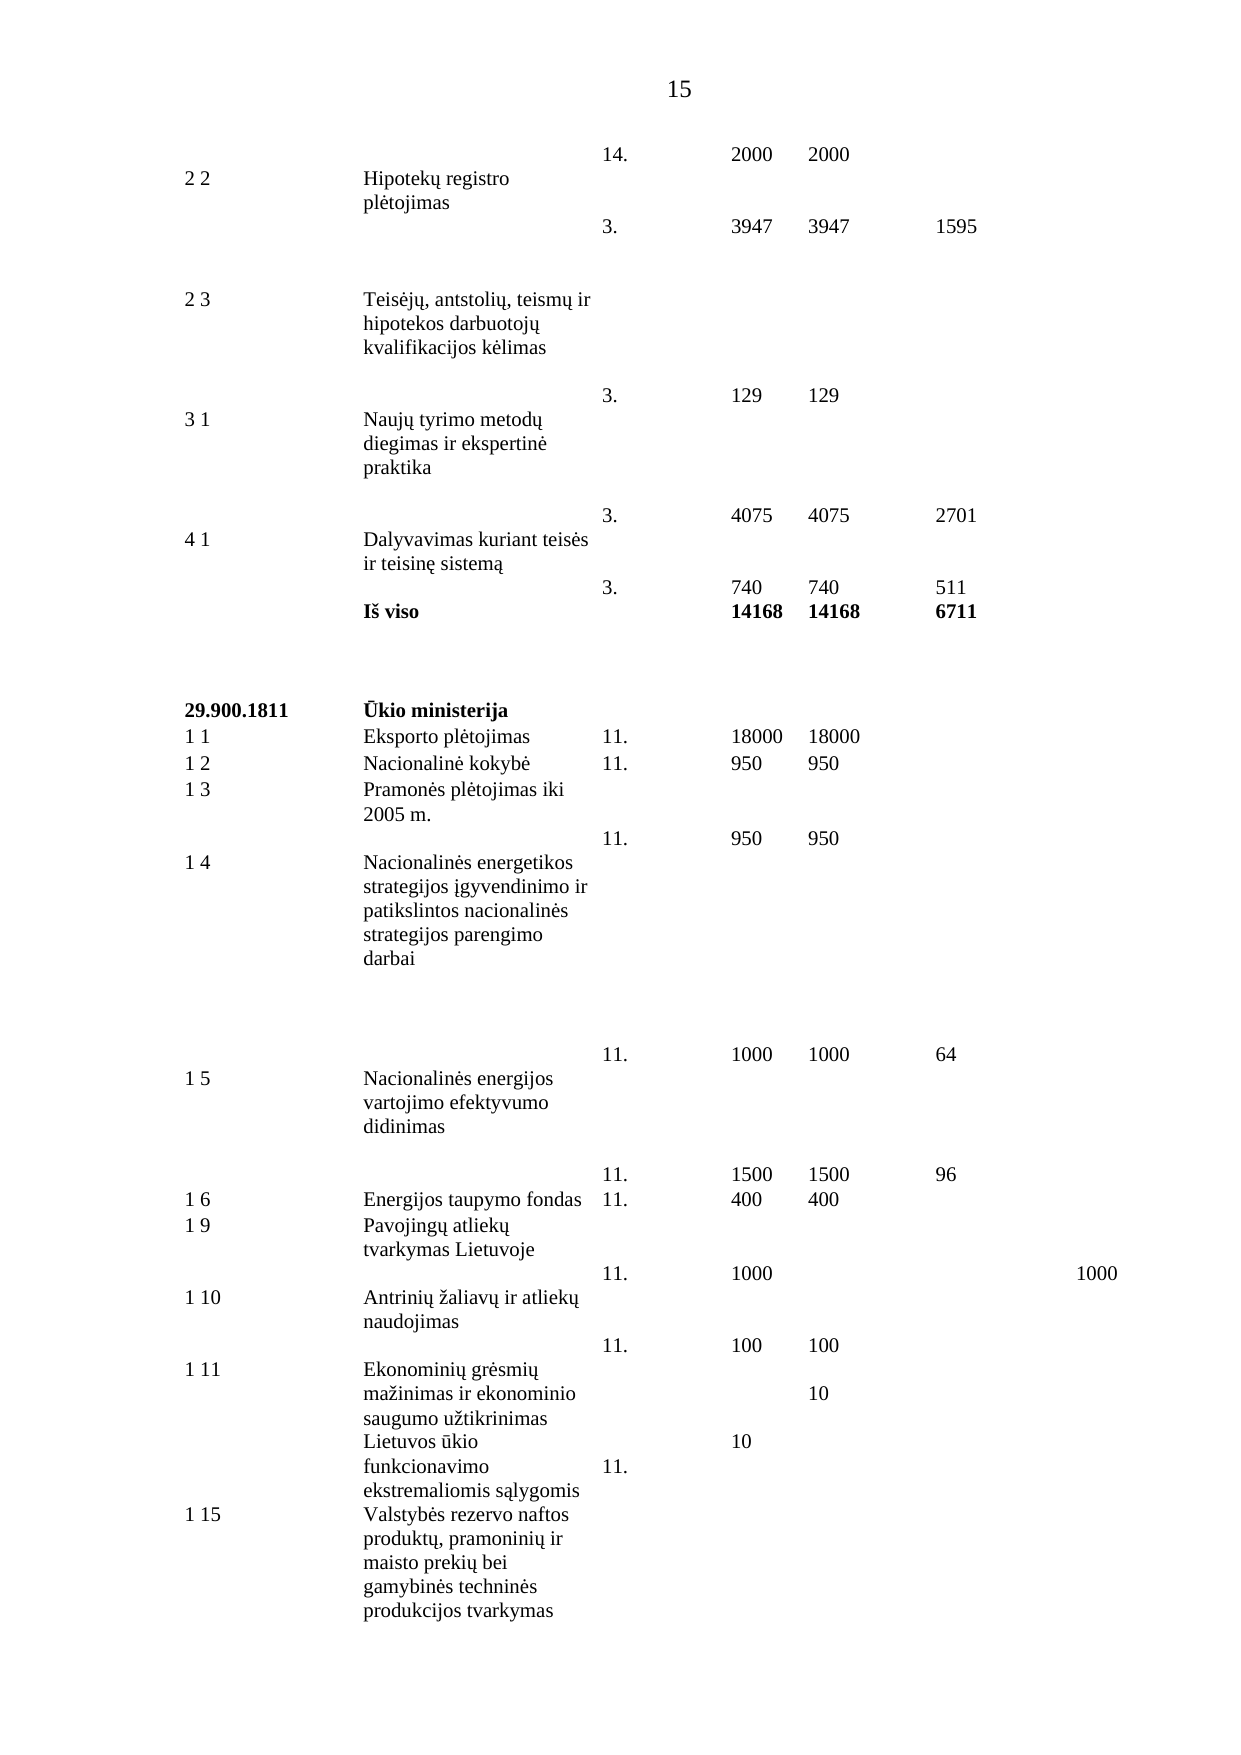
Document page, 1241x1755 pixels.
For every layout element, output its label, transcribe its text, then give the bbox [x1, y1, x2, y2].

table_cell 1 11 [181, 1357, 360, 1502]
table_cell 29.900.1811 [181, 698, 360, 724]
table_cell [932, 1502, 1073, 1622]
table_cell 11. [599, 850, 728, 1066]
table_cell [932, 1285, 1073, 1357]
table_cell 3947 [728, 166, 805, 287]
table_cell [177, 1066, 181, 1186]
table_cell [1073, 1357, 1181, 1502]
table_cell [177, 626, 181, 698]
table_cell 511 [932, 527, 1073, 599]
table_cell [1073, 527, 1181, 599]
table_cell 2701 [932, 407, 1073, 527]
table_cell [360, 118, 599, 166]
table_cell [1073, 778, 1181, 849]
table_cell Iš viso [360, 599, 599, 626]
table_cell 1500 [805, 1066, 932, 1186]
table_cell [932, 1186, 1073, 1213]
table_cell 1000 [805, 850, 932, 1066]
table_cell 129 [728, 287, 805, 407]
table_cell 740 [805, 527, 932, 599]
table_cell [1073, 599, 1181, 626]
table_cell [177, 1186, 181, 1213]
table_cell [1073, 118, 1181, 166]
table_cell 11. [599, 1186, 728, 1213]
table_cell [1073, 850, 1181, 1066]
table_cell [1073, 1285, 1181, 1357]
table_cell [177, 778, 181, 849]
table_cell [177, 1213, 181, 1285]
table_cell 1595 [932, 166, 1073, 287]
table_cell [1073, 751, 1181, 777]
table_cell [177, 1285, 181, 1357]
table_cell [599, 1502, 728, 1622]
table_cell 3947 [805, 166, 932, 287]
table_cell 1 4 [181, 850, 360, 1066]
table_cell [177, 166, 181, 287]
table_cell 1 15 [181, 1502, 360, 1622]
table_cell 18000 [805, 725, 932, 751]
table_cell 1000 [728, 1213, 805, 1285]
table_cell [805, 698, 932, 724]
table_cell 950 [805, 778, 932, 849]
table_cell 740 [728, 527, 805, 599]
table_cell 1 5 [181, 1066, 360, 1186]
table_cell 3. [599, 527, 728, 599]
table_cell [932, 118, 1073, 166]
table_cell [599, 698, 728, 724]
table_cell 14168 [728, 599, 805, 626]
table_cell Valstybės rezervo naftos produktų, pramoninių ir maisto prekių bei gamybinės techninės produkcijos tvarkymas [360, 1502, 599, 1622]
table_cell 4075 [728, 407, 805, 527]
table_cell 96 [932, 1066, 1073, 1186]
table_cell 1 3 [181, 778, 360, 849]
table_cell Nacionalinės energetikos strategijos įgyvendinimo ir patikslintos nacionalinės strategijos parengimo darbai [360, 850, 599, 1066]
table_cell 4 1 [181, 527, 360, 599]
table_cell [728, 626, 805, 698]
table_cell [932, 626, 1073, 698]
table_cell 3. [599, 287, 728, 407]
table_cell [932, 778, 1073, 849]
table_cell 1 10 [181, 1285, 360, 1357]
table_cell 100 [728, 1285, 805, 1357]
table_cell 11. [599, 778, 728, 849]
table_cell 14. [599, 118, 728, 166]
table_cell [932, 1357, 1073, 1502]
table_cell [181, 599, 360, 626]
table_cell [177, 698, 181, 724]
table_cell [1073, 725, 1181, 751]
table_cell [728, 1502, 805, 1622]
table_cell 950 [805, 751, 932, 777]
table_cell 1 2 [181, 751, 360, 777]
table_cell [177, 118, 181, 166]
table_cell Eksporto plėtojimas [360, 725, 599, 751]
table_cell 6711 [932, 599, 1073, 626]
table_cell 3 1 [181, 407, 360, 527]
table_cell [599, 626, 728, 698]
table_cell Nacionalinės energijos vartojimo efektyvumo didinimas [360, 1066, 599, 1186]
table_cell [728, 698, 805, 724]
table_cell [1073, 407, 1181, 527]
table_cell [932, 698, 1073, 724]
table_cell Naujų tyrimo metodų diegimas ir ekspertinė praktika [360, 407, 599, 527]
table_cell [177, 599, 181, 626]
table_cell Ekonominių grėsmių mažinimas ir ekonominio saugumo užtikrinimas Lietuvos ūkio funkcionavimo ekstremaliomis sąlygomis [360, 1357, 599, 1502]
table_cell [805, 1502, 932, 1622]
table_cell [177, 850, 181, 1066]
table_cell Dalyvavimas kuriant teisės ir teisinę sistemą [360, 527, 599, 599]
table_cell 400 [805, 1186, 932, 1213]
table_cell 11. [599, 1357, 728, 1502]
table_cell 3. [599, 166, 728, 287]
table_cell [360, 626, 599, 698]
table_cell [181, 626, 360, 698]
table_cell 2 3 [181, 287, 360, 407]
table_cell Hipotekų registro plėtojimas [360, 166, 599, 287]
table_cell [1073, 698, 1181, 724]
table_cell 3. [599, 407, 728, 527]
table_cell 4075 [805, 407, 932, 527]
table_cell Teisėjų, antstolių, teismų ir hipotekos darbuotojų kvalifikacijos kėlimas [360, 287, 599, 407]
table_cell [177, 751, 181, 777]
table_cell [177, 407, 181, 527]
table_cell Ūkio ministerija [360, 698, 599, 724]
table_cell 11. [599, 1285, 728, 1357]
table_cell 400 [728, 1186, 805, 1213]
table_cell Energijos taupymo fondas [360, 1186, 599, 1213]
table_cell [177, 1357, 181, 1502]
table_cell [1073, 1066, 1181, 1186]
table_cell 18000 [728, 725, 805, 751]
table_cell 11. [599, 1213, 728, 1285]
table_cell 10 [728, 1357, 805, 1502]
table_cell [805, 626, 932, 698]
table_cell [1073, 287, 1181, 407]
table_cell [177, 725, 181, 751]
table_cell [177, 527, 181, 599]
table_cell 129 [805, 287, 932, 407]
table_cell 2000 [728, 118, 805, 166]
table_cell 950 [728, 778, 805, 849]
table_cell 2000 [805, 118, 932, 166]
table_cell [932, 725, 1073, 751]
table_cell Pavojingų atliekų tvarkymas Lietuvoje [360, 1213, 599, 1285]
table_cell 100 [805, 1285, 932, 1357]
table_cell [1073, 166, 1181, 287]
table_cell [181, 118, 360, 166]
table_cell [1073, 1186, 1181, 1213]
table_cell Antrinių žaliavų ir atliekų naudojimas [360, 1285, 599, 1357]
table_cell 1 9 [181, 1213, 360, 1285]
table_cell 64 [932, 850, 1073, 1066]
table_cell 14168 [805, 599, 932, 626]
table_cell 1000 [728, 850, 805, 1066]
table_cell [932, 287, 1073, 407]
table_cell 11. [599, 751, 728, 777]
table_cell Nacionalinė kokybė [360, 751, 599, 777]
table_cell [177, 287, 181, 407]
table_cell [932, 1213, 1073, 1285]
table_cell 1 6 [181, 1186, 360, 1213]
table_cell Pramonės plėtojimas iki 2005 m. [360, 778, 599, 849]
table_cell [1073, 626, 1181, 698]
table_cell 1 1 [181, 725, 360, 751]
table_cell [805, 1213, 932, 1285]
table_cell [1073, 1502, 1181, 1622]
table_cell 11. [599, 1066, 728, 1186]
table_cell [599, 599, 728, 626]
table_cell 950 [728, 751, 805, 777]
table_cell 11. [599, 725, 728, 751]
table_cell 1000 [1073, 1213, 1181, 1285]
table_cell 2 2 [181, 166, 360, 287]
table_cell 1500 [728, 1066, 805, 1186]
table_cell [177, 1502, 181, 1622]
table_cell 10 [805, 1357, 932, 1502]
table_cell [932, 751, 1073, 777]
